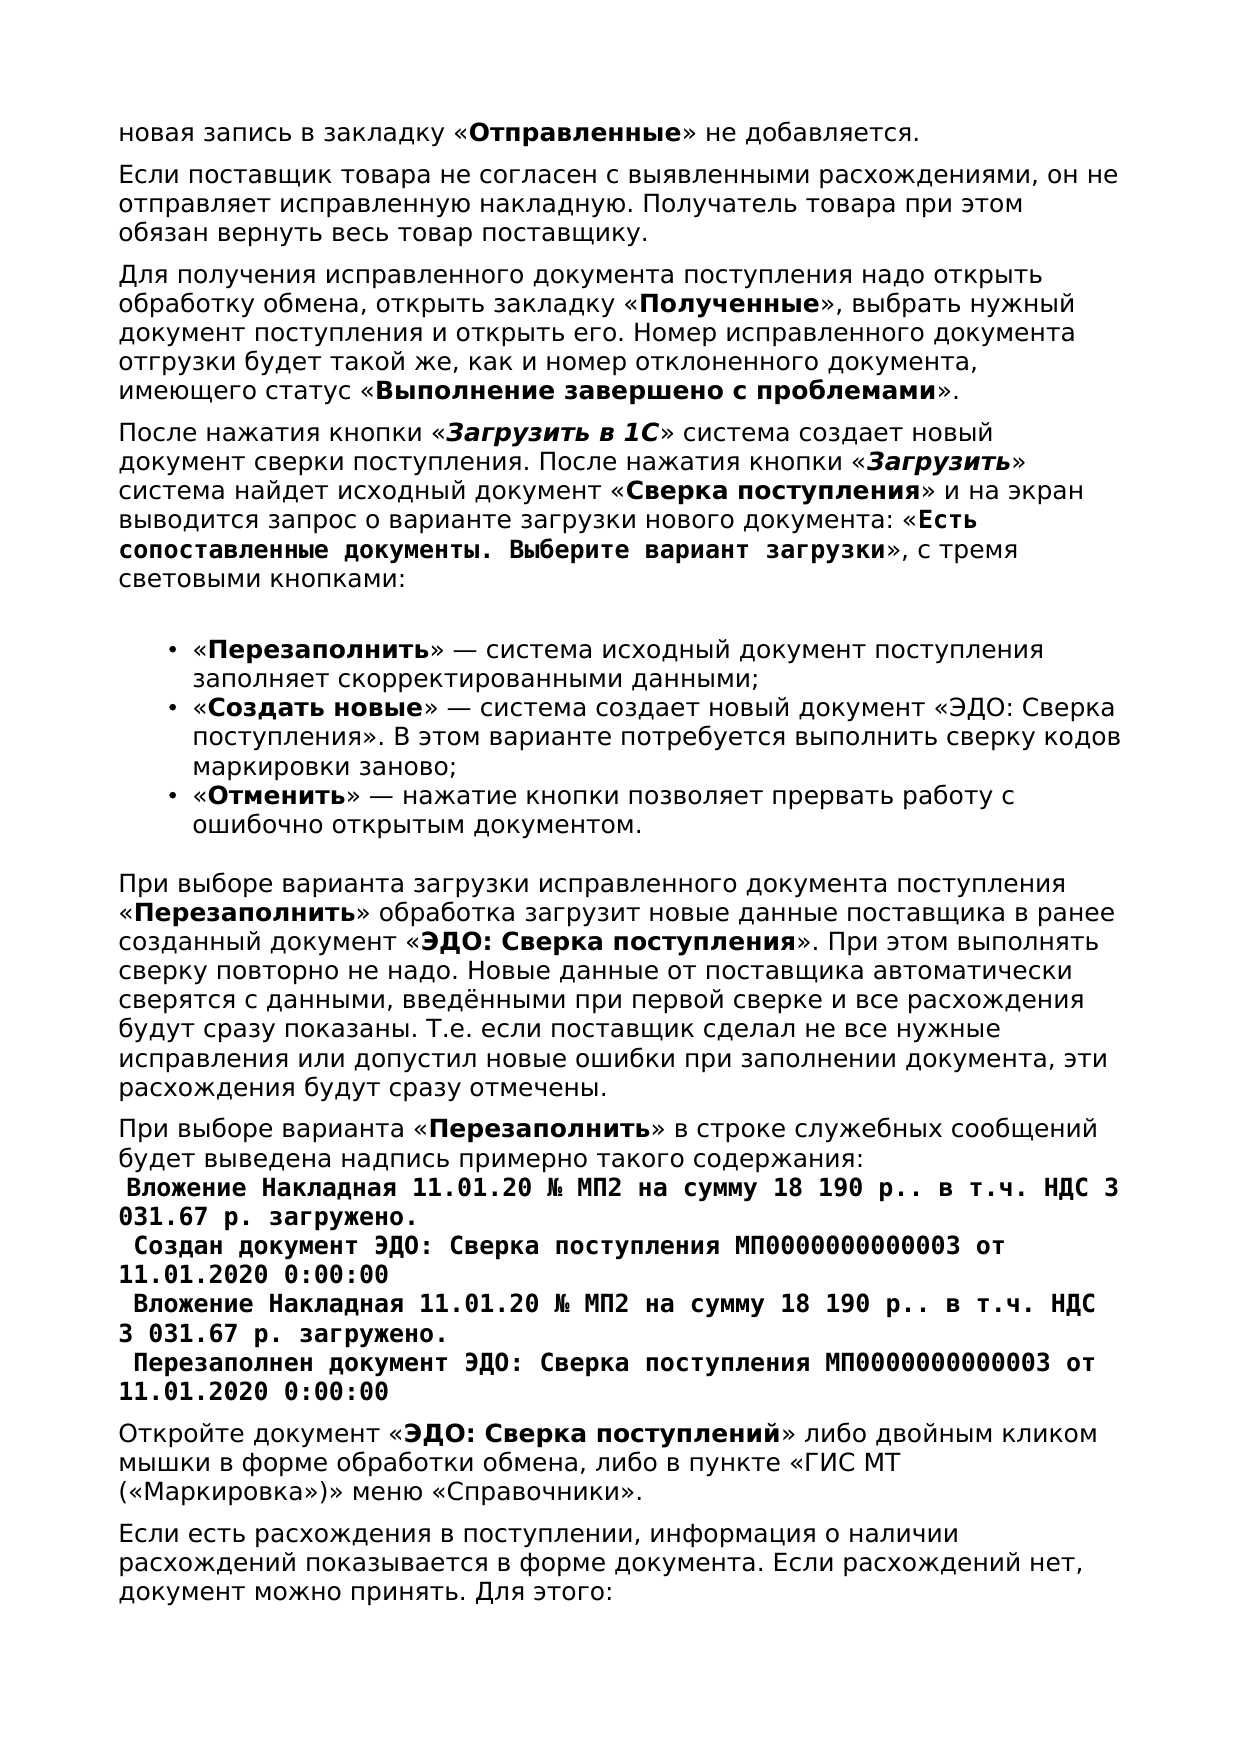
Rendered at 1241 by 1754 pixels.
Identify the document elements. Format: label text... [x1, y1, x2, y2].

text Если поставщик товара не согласен с выявленными расхождениями, он не отправляет исправленную накладную. Получатель товара при этом обязан вернуть весь товар поставщику. [118, 160, 1122, 247]
text После нажатия кнопки «Загрузить в 1С» система создает новый документ сверки поступления. После нажатия кнопки «Загрузить» система найдет исходный документ «Сверка поступления» и на экран выводится запрос о варианте загрузки нового документа: «Есть сопоставленные документы. Выберите вариант загрузки», с тремя световыми кнопками: [118, 418, 1122, 593]
list «Создать новые» — система создает новый документ «ЭДО: Сверка поступления». В этом варианте потребуется выполнить сверку кодов маркировки заново; [177, 693, 1122, 781]
text Для получения исправленного документа поступления надо открыть обработку обмена, открыть закладку «Полученные», выбрать нужный документ поступления и открыть его. Номер исправленного документа отгрузки будет такой же, как и номер отклоненного документа, имеющего статус «Выполнение завершено с проблемами». [118, 260, 1122, 406]
text Откройте документ «ЭДО: Сверка поступлений» либо двойным кликом мышки в форме обработки обмена, либо в пункте «ГИС МТ («Маркировка»)» меню «Справочники». [118, 1419, 1122, 1506]
text Если есть расхождения в поступлении, информация о наличии расхождений показывается в форме документа. Если расхождений нет, документ можно принять. Для этого: [118, 1519, 1122, 1606]
list «Отменить» — нажатие кнопки позволяет прервать работу с ошибочно открытым документом. [177, 781, 1122, 839]
list «Перезаполнить» — система исходный документ поступления заполняет скорректированными данными; [177, 635, 1122, 693]
text При выборе варианта «Перезаполнить» в строке служебных сообщений будет выведена надпись примерно такого содержания: Вложение Накладная 11.01.20 № МП2 на сумму 18 190 р.. в т.ч. НДС 3 031.67 р. загружено. Создан документ ЭДО: Сверка поступления МП0000000000003 от 11.01.2020 0:00:00 Вложение Накладная 11.01.20 № МП2 на сумму 18 190 р.. в т.ч. НДС 3 031.67 р. загружено. Перезаполнен документ ЭДО: Сверка поступления МП0000000000003 от 11.01.2020 0:00:00 [118, 1114, 1122, 1406]
text новая запись в закладку «Отправленные» не добавляется. [118, 118, 1122, 147]
text При выборе варианта загрузки исправленного документа поступления «Перезаполнить» обработка загрузит новые данные поставщика в ранее созданный документ «ЭДО: Сверка поступления». При этом выполнять сверку повторно не надо. Новые данные от поставщика автоматически сверятся с данными, введёнными при первой сверке и все расхождения будут сразу показаны. Т.е. если поставщик сделал не все нужные исправления или допустил новые ошибки при заполнении документа, эти расхождения будут сразу отмечены. [118, 869, 1122, 1102]
